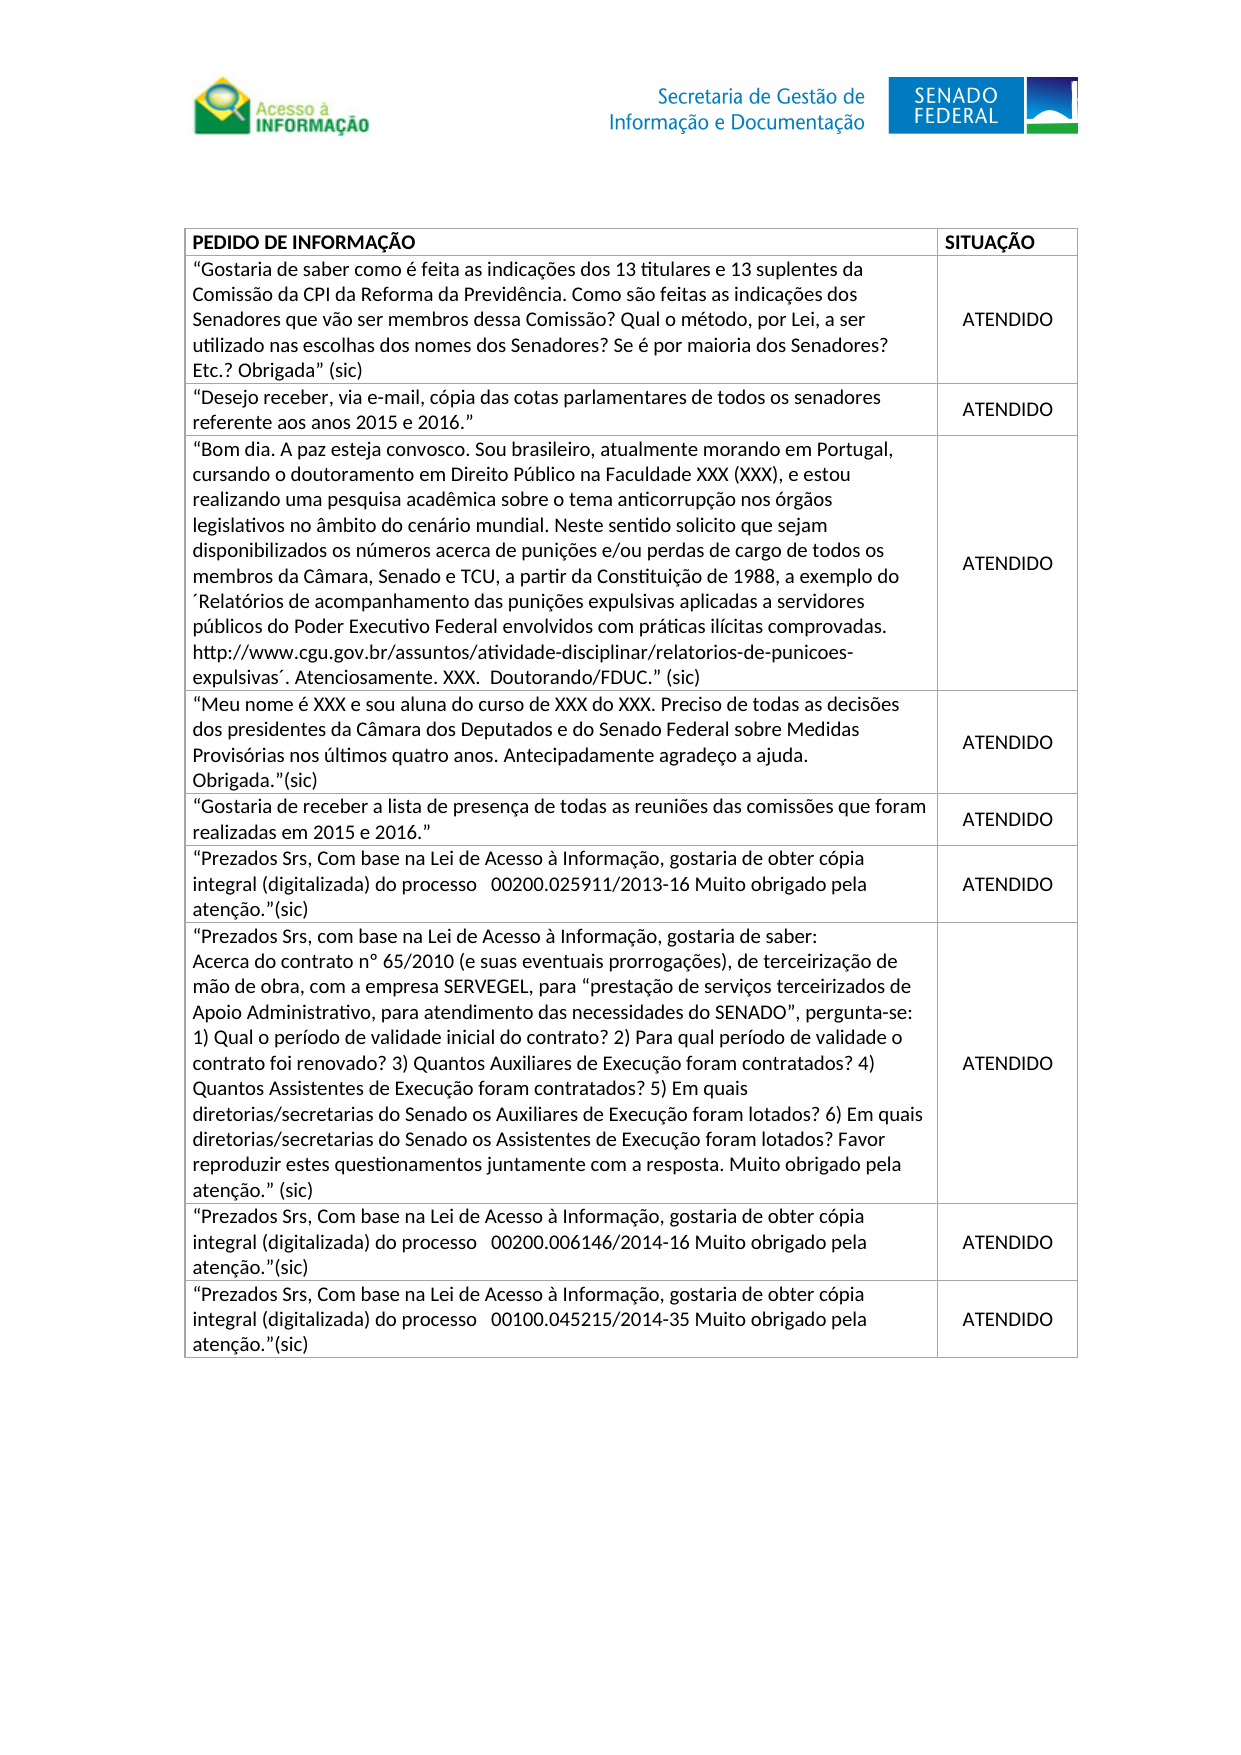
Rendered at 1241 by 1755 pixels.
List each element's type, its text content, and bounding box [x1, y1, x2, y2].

table_cell ATENDIDO [938, 384, 1077, 435]
table_cell “Gostaria de receber a lista de presença de todas as reuniões das comissões que foram realizadas em 2015 e 2016.” [186, 794, 937, 844]
table_cell “Prezados Srs, com base na Lei de Acesso à Informação, gostaria de saber: Acerca do contrato nº 65/2010 (e suas eventuais prorrogações), de terceirização de mão de obra, com a empresa SERVEGEL, para “prestação de serviços terceirizados de Apoio Administrativo, para atendimento das necessidades do SENADO”, pergunta-se: 1) Qual o período de validade inicial do contrato? 2) Para qual período de validade o contrato foi renovado? 3) Quantos Auxiliares de Execução foram contratados? 4) Quantos Assistentes de Execução foram contratados? 5) Em quais diretorias/secretarias do Senado os Auxiliares de Execução foram lotados? 6) Em quais diretorias/secretarias do Senado os Assistentes de Execução foram lotados? Favor reproduzir estes questionamentos juntamente com a resposta. Muito obrigado pela atenção.” (sic) [186, 923, 937, 1202]
table_cell ATENDIDO [938, 1281, 1077, 1357]
table_header SITUAÇÃO [938, 229, 1077, 255]
table_cell “Prezados Srs, Com base na Lei de Acesso à Informação, gostaria de obter cópia integral (digitalizada) do processo 00100.045215/2014-35 Muito obrigado pela atenção.”(sic) [186, 1281, 937, 1357]
table_cell “Bom dia. A paz esteja convosco. Sou brasileiro, atualmente morando em Portugal, cursando o doutoramento em Direito Público na Faculdade XXX (XXX), e estou realizando uma pesquisa acadêmica sobre o tema anticorrupção nos órgãos legislativos no âmbito do cenário mundial. Neste sentido solicito que sejam disponibilizados os números acerca de punições e/ou perdas de cargo de todos os membros da Câmara, Senado e TCU, a partir da Constituição de 1988, a exemplo do ´Relatórios de acompanhamento das punições expulsivas aplicadas a servidores públicos do Poder Executivo Federal envolvidos com práticas ilícitas comprovadas. http://www.cgu.gov.br/assuntos/atividade-disciplinar/relatorios-de-punicoes-expulsivas´. Atenciosamente. XXX. Doutorando/FDUC.” (sic) [186, 436, 937, 690]
table_cell “Gostaria de saber como é feita as indicações dos 13 titulares e 13 suplentes da Comissão da CPI da Reforma da Previdência. Como são feitas as indicações dos Senadores que vão ser membros dessa Comissão? Qual o método, por Lei, a ser utilizado nas escolhas dos nomes dos Senadores? Se é por maioria dos Senadores? Etc.? Obrigada” (sic) [186, 256, 937, 383]
table_header PEDIDO DE INFORMAÇÃO [186, 229, 937, 255]
table_cell ATENDIDO [938, 256, 1077, 383]
table_cell “Prezados Srs, Com base na Lei de Acesso à Informação, gostaria de obter cópia integral (digitalizada) do processo 00200.025911/2013-16 Muito obrigado pela atenção.”(sic) [186, 846, 937, 922]
table_cell ATENDIDO [938, 1204, 1077, 1280]
table_cell ATENDIDO [938, 794, 1077, 844]
table_cell ATENDIDO [938, 436, 1077, 690]
table_cell ATENDIDO [938, 923, 1077, 1202]
table_cell ATENDIDO [938, 846, 1077, 922]
table_cell ATENDIDO [938, 691, 1077, 793]
table_cell “Meu nome é XXX e sou aluna do curso de XXX do XXX. Preciso de todas as decisões dos presidentes da Câmara dos Deputados e do Senado Federal sobre Medidas Provisórias nos últimos quatro anos. Antecipadamente agradeço a ajuda. Obrigada.”(sic) [186, 691, 937, 793]
table_cell “Prezados Srs, Com base na Lei de Acesso à Informação, gostaria de obter cópia integral (digitalizada) do processo 00200.006146/2014-16 Muito obrigado pela atenção.”(sic) [186, 1204, 937, 1280]
table_cell “Desejo receber, via e-mail, cópia das cotas parlamentares de todos os senadores referente aos anos 2015 e 2016.” [186, 384, 937, 435]
